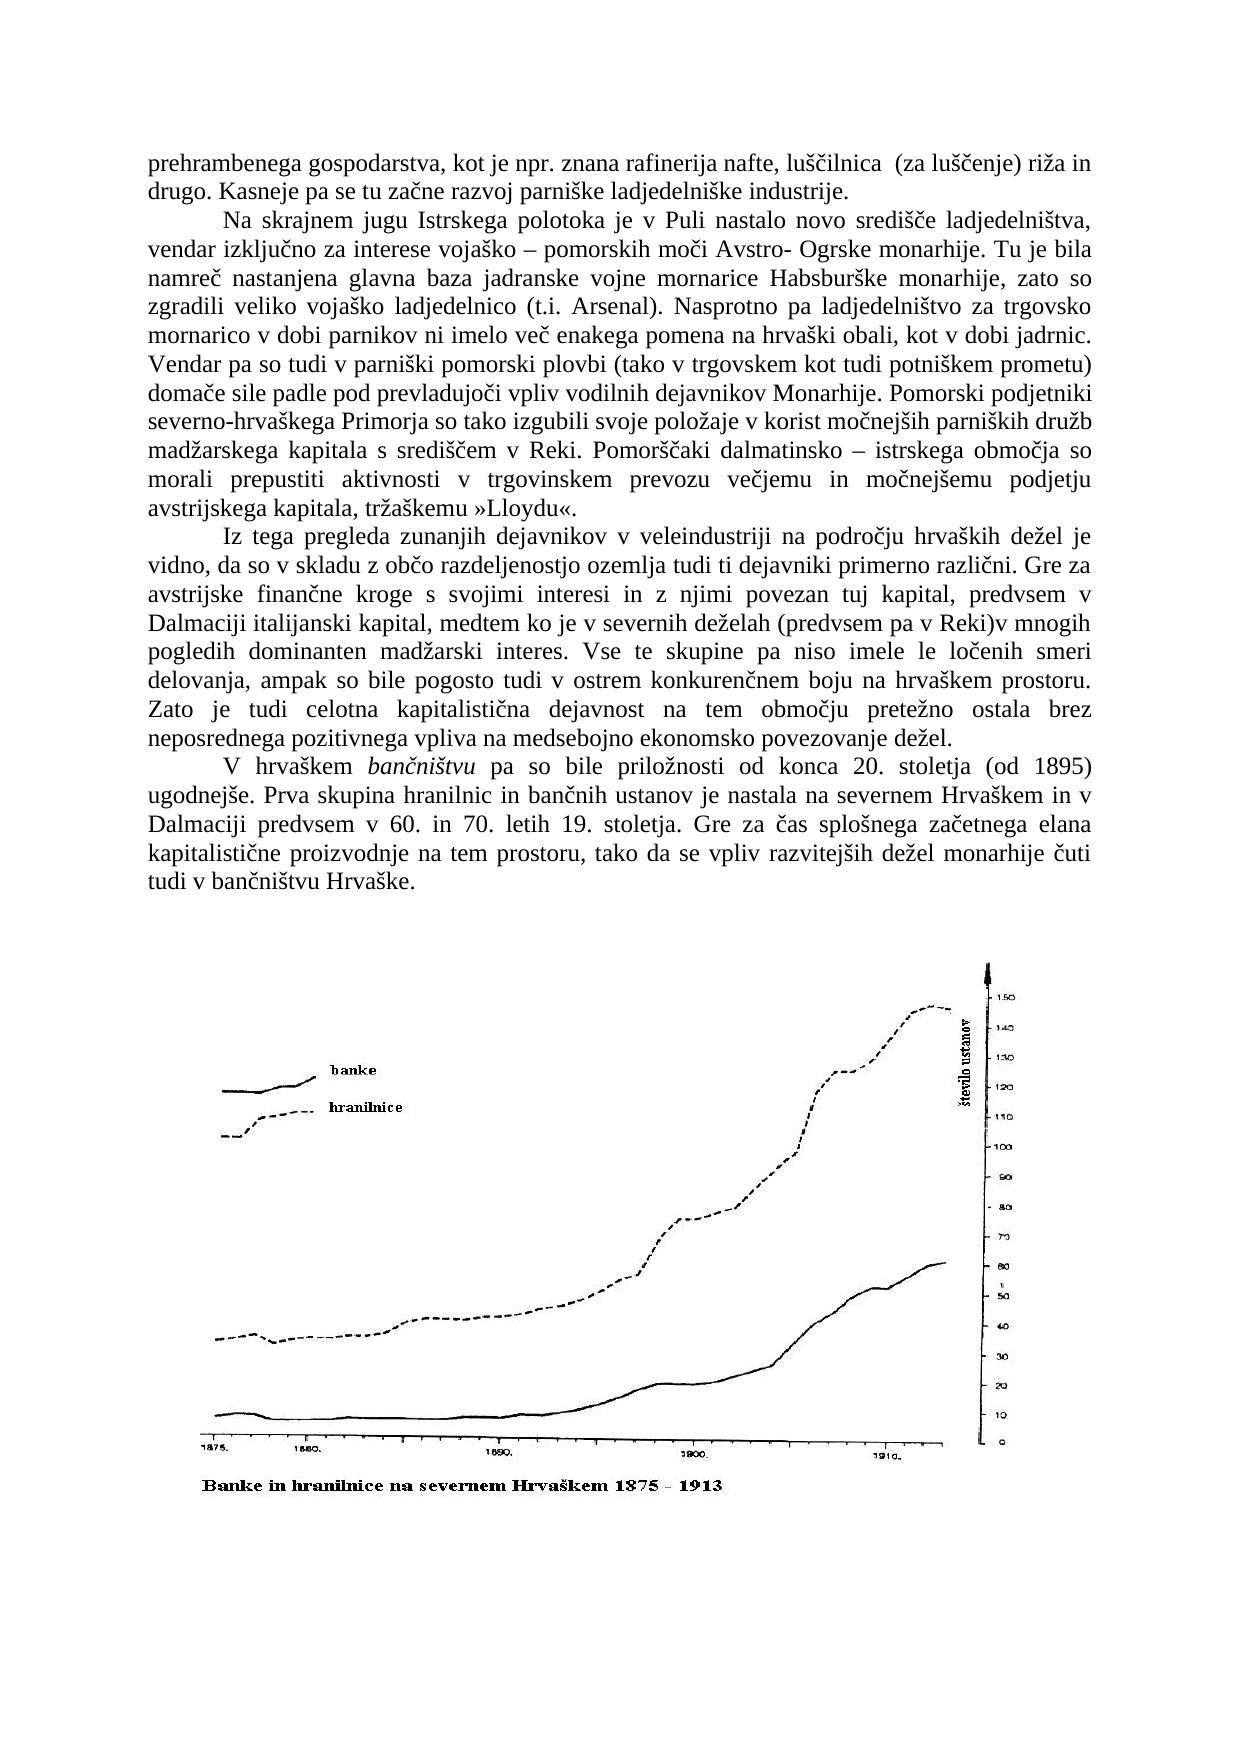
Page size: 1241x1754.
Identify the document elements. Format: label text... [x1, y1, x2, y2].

text V hrvaškem bančništvu pa so bile priložnosti od konca 20. stoletja (od 1895) ugodnejše. Prva skupina hranilnic in bančnih ustanov je nastala na severnem Hrvaškem in v Dalmaciji predvsem v 60. in 70. letih 19. stoletja. Gre za čas splošnega začetnega elana kapitalistične proizvodnje na tem prostoru, tako da se vpliv razvitejših dežel monarhije čuti tudi v bančništvu Hrvaške. [148, 751, 1093, 895]
picture [164, 932, 1068, 1525]
text Na skrajnem jugu Istrskega polotoka je v Puli nastalo novo središče ladjedelništva, vendar izključno za interese vojaško – pomorskih moči Avstro- Ogrske monarhije. Tu je bila namreč nastanjena glavna baza jadranske vojne mornarice Habsburške monarhije, zato so zgradili veliko vojaško ladjedelnico (t.i. Arsenal). Nasprotno pa ladjedelništvo za trgovsko mornarico v dobi parnikov ni imelo več enakega pomena na hrvaški obali, kot v dobi jadrnic. Vendar pa so tudi v parniški pomorski plovbi (tako v trgovskem kot tudi potniškem prometu) domače sile padle pod prevladujoči vpliv vodilnih dejavnikov Monarhije. Pomorski podjetniki severno-hrvaškega Primorja so tako izgubili svoje položaje v korist močnejših parniških družb madžarskega kapitala s središčem v Reki. Pomorščaki dalmatinsko – istrskega območja so morali prepustiti aktivnosti v trgovinskem prevozu večjemu in močnejšemu podjetju avstrijskega kapitala, tržaškemu »Lloydu«. [148, 205, 1093, 521]
text Iz tega pregleda zunanjih dejavnikov v veleindustriji na področju hrvaških dežel je vidno, da so v skladu z občo razdeljenostjo ozemlja tudi ti dejavniki primerno različni. Gre za avstrijske finančne kroge s svojimi interesi in z njimi povezan tuj kapital, predvsem v Dalmaciji italijanski kapital, medtem ko je v severnih deželah (predvsem pa v Reki)v mnogih pogledih dominanten madžarski interes. Vse te skupine pa niso imele le ločenih smeri delovanja, ampak so bile pogosto tudi v ostrem konkurenčnem boju na hrvaškem prostoru. Zato je tudi celotna kapitalistična dejavnost na tem območju pretežno ostala brez neposrednega pozitivnega vpliva na medsebojno ekonomsko povezovanje dežel. [148, 521, 1093, 751]
text prehrambenega gospodarstva, kot je npr. znana rafinerija nafte, luščilnica (za luščenje) riža in drugo. Kasneje pa se tu začne razvoj parniške ladjedelniške industrije. [148, 148, 1093, 205]
